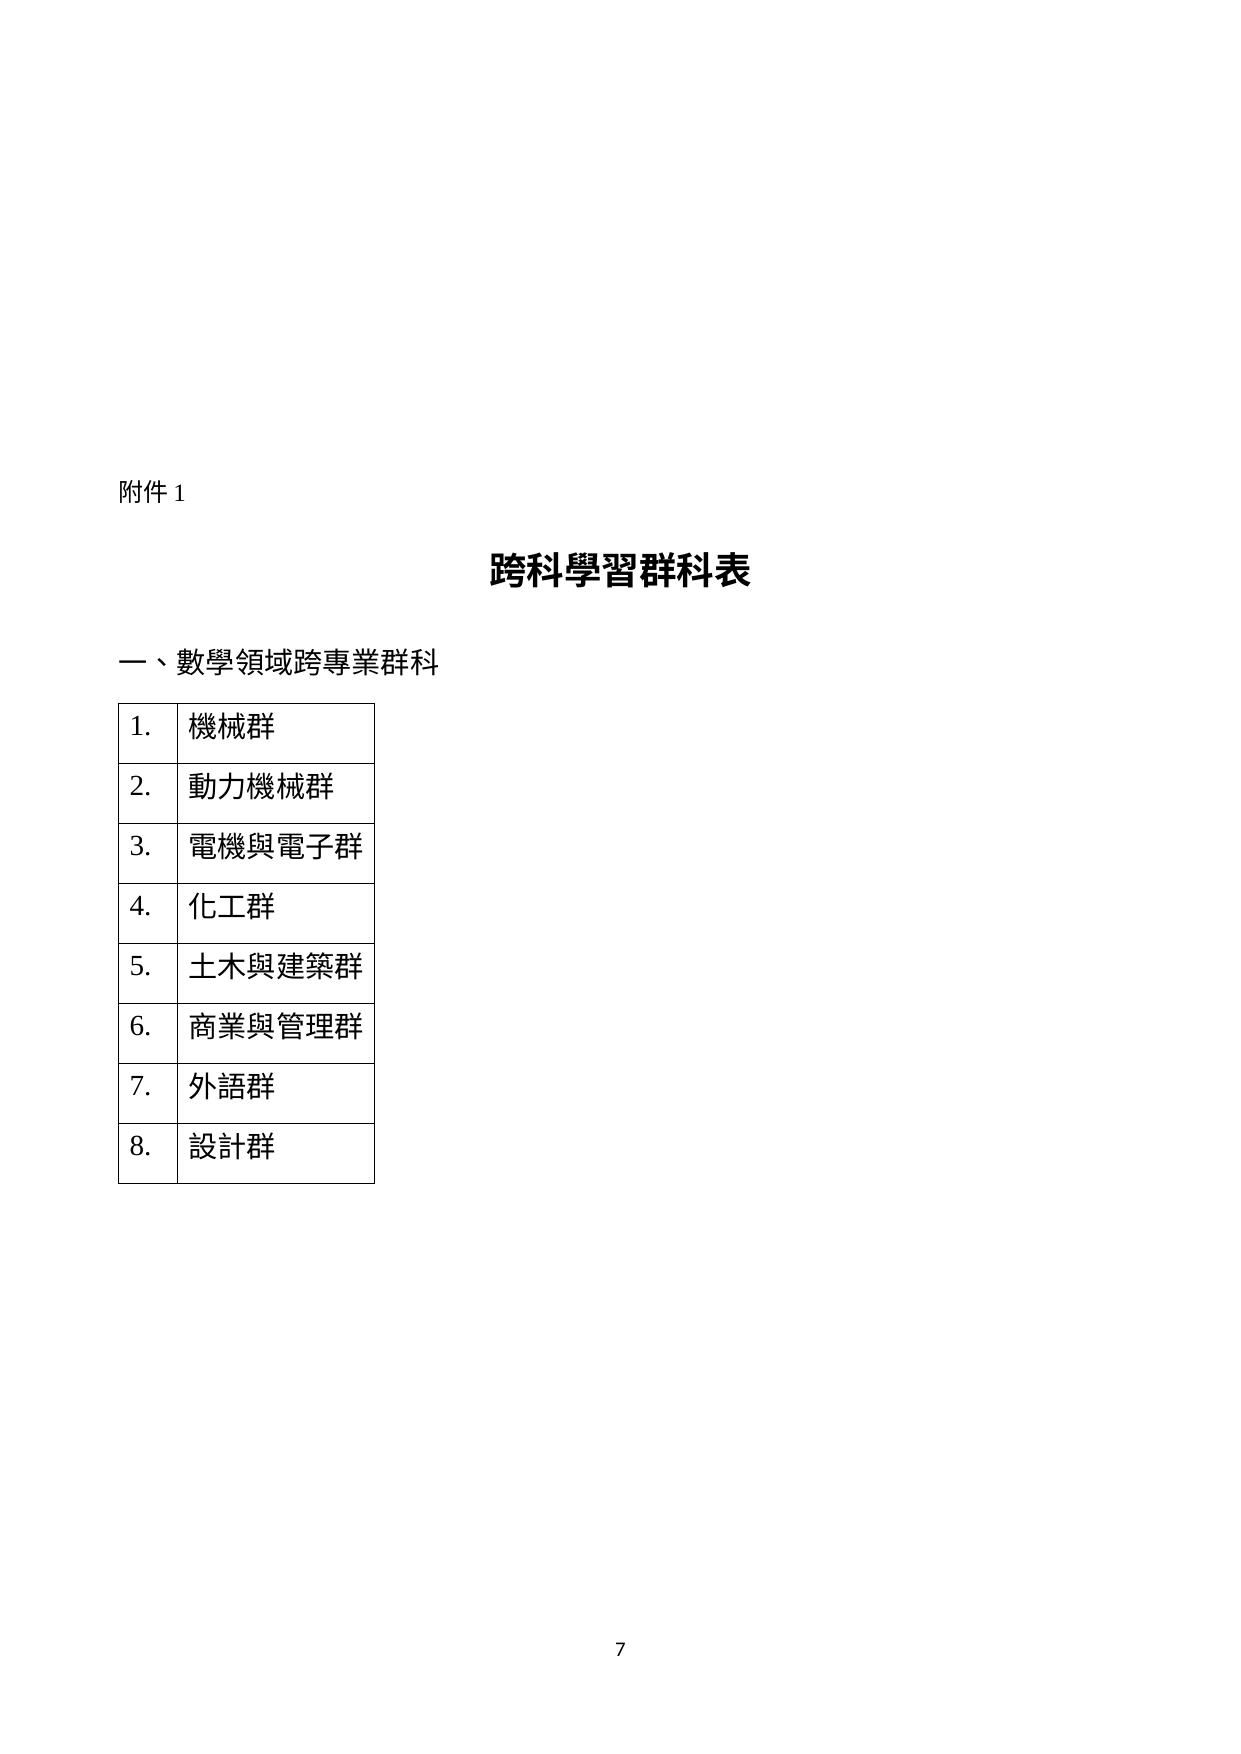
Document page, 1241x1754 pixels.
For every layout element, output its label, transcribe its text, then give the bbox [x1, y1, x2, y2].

text 跨科學習群科表 [118, 527, 1122, 589]
table_cell 3. [119, 824, 177, 883]
table_header 機械群 [178, 704, 374, 763]
table_cell 外語群 [178, 1064, 374, 1123]
table_header 1. [119, 704, 177, 763]
table_cell 8. [119, 1124, 177, 1183]
text 附件1 [118, 472, 1122, 509]
table_cell 2. [119, 764, 177, 823]
table_cell 6. [119, 1004, 177, 1063]
table_cell 5. [119, 944, 177, 1003]
table_cell 動力機械群 [178, 764, 374, 823]
table_cell 土木與建築群 [178, 944, 374, 1003]
table_cell 7. [119, 1064, 177, 1123]
table_cell 商業與管理群 [178, 1004, 374, 1063]
table_cell 4. [119, 884, 177, 943]
table_cell 電機與電子群 [178, 824, 374, 883]
text 一、數學領域跨專業群科 [118, 639, 1122, 682]
table_cell 化工群 [178, 884, 374, 943]
table_cell 設計群 [178, 1124, 374, 1183]
